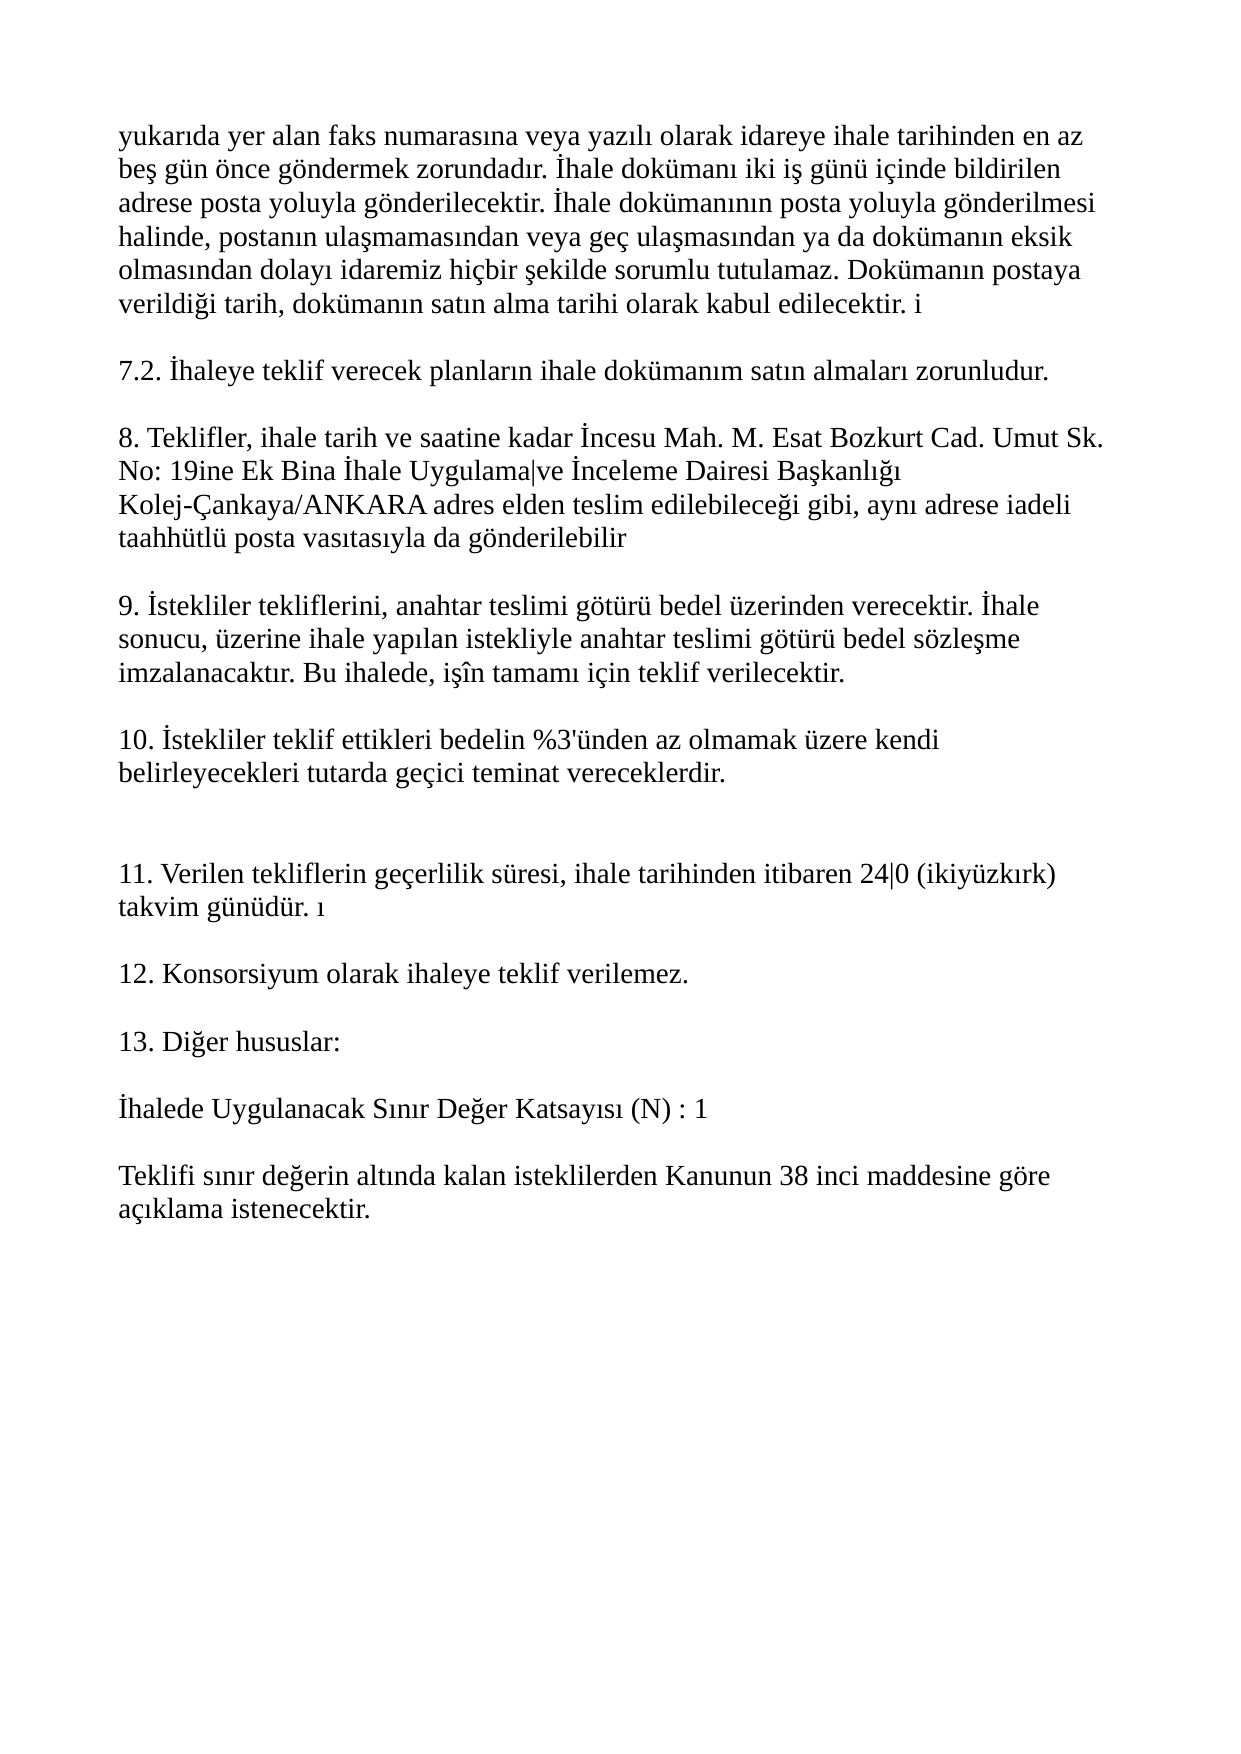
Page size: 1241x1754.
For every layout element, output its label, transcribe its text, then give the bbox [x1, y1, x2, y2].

text Teklifi sınır değerin altında kalan isteklilerden Kanunun 38 inci maddesine göre açıklama istenecektir. [118, 1158, 1122, 1225]
text 7.2. İhaleye teklif verecek planların ihale dokümanım satın almaları zorunludur. [118, 353, 1122, 386]
text 13. Diğer hususlar: [118, 1024, 1122, 1057]
text 12. Konsorsiyum olarak ihaleye teklif verilemez. [118, 957, 1122, 990]
text 11. Verilen tekliflerin geçerlilik süresi, ihale tarihinden itibaren 24|0 (ikiyüzkırk) takvim günüdür. ı [118, 856, 1122, 923]
text 8. Teklifler, ihale tarih ve saatine kadar İncesu Mah. M. Esat Bozkurt Cad. Umut Sk. No: 19ine Ek Bina İhale Uygulama|ve İnceleme Dairesi Başkanlığı Kolej-Çankaya/ANKARA adres elden teslim edilebileceği gibi, aynı adrese iadeli taahhütlü posta vasıtasıyla da gönderilebilir [118, 420, 1122, 554]
text 9. İstekliler tekliflerini, anahtar teslimi götürü bedel üzerinden verecektir. İhale sonucu, üzerine ihale yapılan istekliyle anahtar teslimi götürü bedel sözleşme imzalanacaktır. Bu ihalede, işîn tamamı için teklif verilecektir. [118, 588, 1122, 688]
text yukarıda yer alan faks numarasına veya yazılı olarak idareye ihale tarihinden en az beş gün önce göndermek zorundadır. İhale dokümanı iki iş günü içinde bildirilen adrese posta yoluyla gönderilecektir. İhale dokümanının posta yoluyla gönderilmesi halinde, postanın ulaşmamasından veya geç ulaşmasından ya da dokümanın eksik olmasından dolayı idaremiz hiçbir şekilde sorumlu tutulamaz. Dokümanın postaya verildiği tarih, dokümanın satın alma tarihi olarak kabul edilecektir. i [118, 118, 1122, 319]
text 10. İstekliler teklif ettikleri bedelin %3'ünden az olmamak üzere kendi belirleyecekleri tutarda geçici teminat vereceklerdir. [118, 722, 1122, 789]
text İhalede Uygulanacak Sınır Değer Katsayısı (N) : 1 [118, 1091, 1122, 1124]
